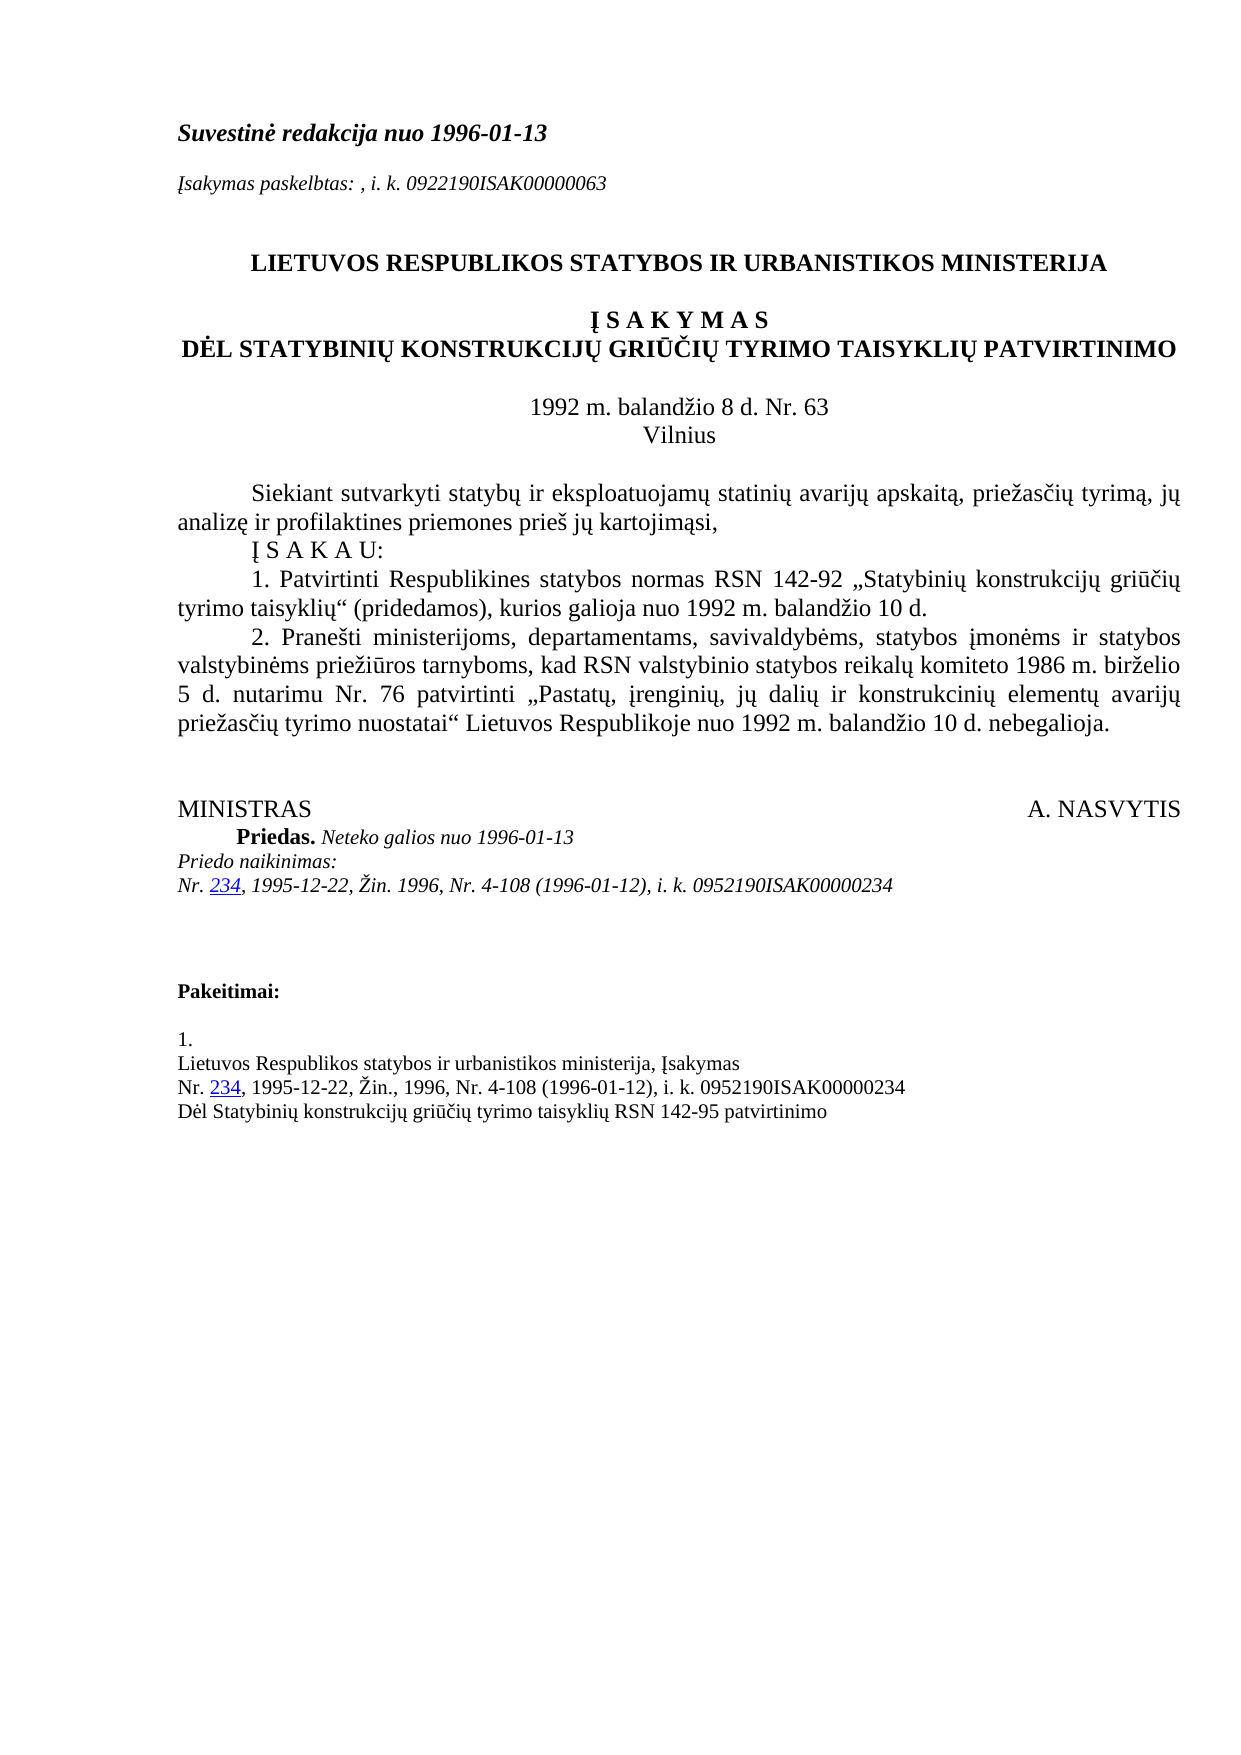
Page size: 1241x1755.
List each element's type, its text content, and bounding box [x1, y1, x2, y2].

text Priedo naikinimas: [177, 849, 1181, 873]
text 1. [177, 1027, 1181, 1051]
text 1992 m. balandžio 8 d. Nr. 63 [177, 392, 1181, 420]
text 1. Patvirtinti Respublikines statybos normas RSN 142-92 „Statybinių konstrukcijų griūčių tyrimo taisyklių“ (pridedamos), kurios galioja nuo 1992 m. balandžio 10 d. [177, 564, 1181, 622]
text Nr. 234, 1995-12-22, Žin., 1996, Nr. 4-108 (1996-01-12), i. k. 0952190ISAK00000234 [177, 1075, 1181, 1099]
text LIETUVOS RESPUBLIKOS STATYBOS IR URBANISTIKOS MINISTERIJA [177, 248, 1181, 277]
text MINISTRAS A. NASVYTIS [177, 794, 1181, 823]
text Suvestinė redakcija nuo 1996-01-13 [177, 118, 1181, 147]
text Siekiant sutvarkyti statybų ir eksploatuojamų statinių avarijų apskaitą, priežasčių tyrimą, jų analizę ir profilaktines priemones prieš jų kartojimąsi, [177, 478, 1181, 535]
text Lietuvos Respublikos statybos ir urbanistikos ministerija, Įsakymas [177, 1051, 1181, 1075]
text Priedas. Neteko galios nuo 1996-01-13 [177, 823, 1181, 849]
text DĖL STATYBINIŲ KONSTRUKCIJŲ GRIŪČIŲ TYRIMO TAISYKLIŲ PATVIRTINIMO [177, 334, 1181, 363]
text Dėl Statybinių konstrukcijų griūčių tyrimo taisyklių RSN 142-95 patvirtinimo [177, 1099, 1181, 1123]
text ĮSAKAU: [177, 535, 1181, 564]
text Nr. 234, 1995-12-22, Žin. 1996, Nr. 4-108 (1996-01-12), i. k. 0952190ISAK00000234 [177, 873, 1181, 897]
text 2. Pranešti ministerijoms, departamentams, savivaldybėms, statybos įmonėms ir statybos valstybinėms priežiūros tarnyboms, kad RSN valstybinio statybos reikalų komiteto 1986 m. birželio 5 d. nutarimu Nr. 76 patvirtinti „Pastatų, įrenginių, jų dalių ir konstrukcinių elementų avarijų priežasčių tyrimo nuostatai“ Lietuvos Respublikoje nuo 1992 m. balandžio 10 d. nebegalioja. [177, 622, 1181, 737]
text Į S A K Y M A S [177, 305, 1181, 334]
text Vilnius [177, 420, 1181, 449]
text Įsakymas paskelbtas: , i. k. 0922190ISAK00000063 [177, 171, 1181, 195]
text Pakeitimai: [177, 979, 1181, 1003]
